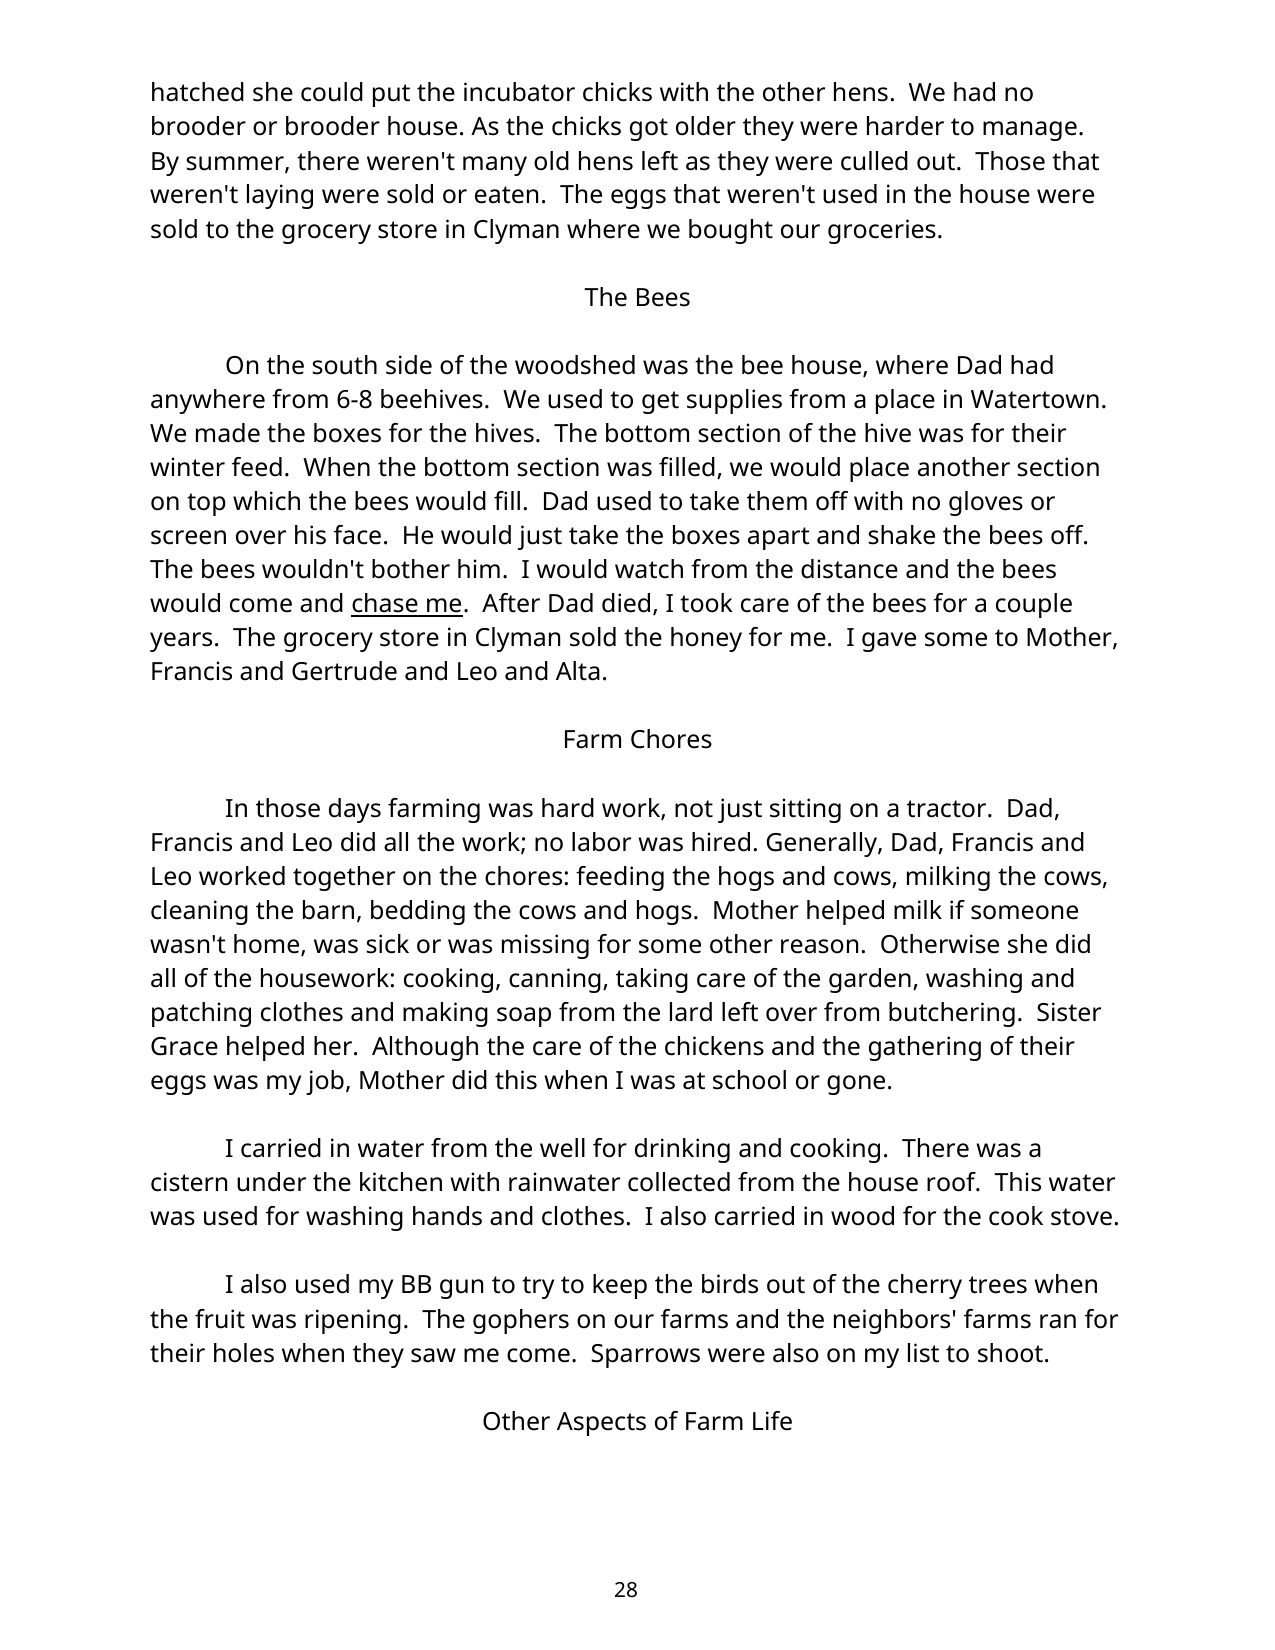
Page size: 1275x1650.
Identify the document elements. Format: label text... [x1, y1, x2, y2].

text hatched she could put the incubator chicks with the other hens. We had no brooder or brooder house. As the chicks got older they were harder to manage. By summer, there weren't many old hens left as they were culled out. Those that weren't laying were sold or eaten. The eggs that weren't used in the house were sold to the grocery store in Clyman where we bought our groceries. [150, 75, 1125, 245]
text I carried in water from the well for drinking and cooking. There was a cistern under the kitchen with rainwater collected from the house roof. This water was used for washing hands and clothes. I also carried in wood for the cook stove. [150, 1131, 1125, 1233]
text Other Aspects of Farm Life [150, 1403, 1125, 1437]
text In those days farming was hard work, not just sitting on a tractor. Dad, Francis and Leo did all the work; no labor was hired. Generally, Dad, Francis and Leo worked together on the chores: feeding the hogs and cows, milking the cows, cleaning the barn, bedding the cows and hogs. Mother helped milk if someone wasn't home, was sick or was missing for some other reason. Otherwise she did all of the housework: cooking, canning, taking care of the garden, washing and patching clothes and making soap from the lard left over from butchering. Sister Grace helped her. Although the care of the chickens and the gathering of their eggs was my job, Mother did this when I was at school or gone. [150, 790, 1125, 1097]
text I also used my BB gun to try to keep the birds out of the cherry trees when the fruit was ripening. The gophers on our farms and the neighbors' farms ran for their holes when they saw me come. Sparrows were also on my list to shoot. [150, 1267, 1125, 1369]
text Farm Chores [150, 722, 1125, 756]
text On the south side of the woodshed was the bee house, where Dad had anywhere from 6-8 beehives. We used to get supplies from a place in Watertown. We made the boxes for the hives. The bottom section of the hive was for their winter feed. When the bottom section was filled, we would place another section on top which the bees would fill. Dad used to take them off with no gloves or screen over his face. He would just take the boxes apart and shake the bees off. The bees wouldn't bother him. I would watch from the distance and the bees would come and chase me. After Dad died, I took care of the bees for a couple years. The grocery store in Clyman sold the honey for me. I gave some to Mother, Francis and Gertrude and Leo and Alta. [150, 347, 1125, 688]
text The Bees [150, 279, 1125, 313]
